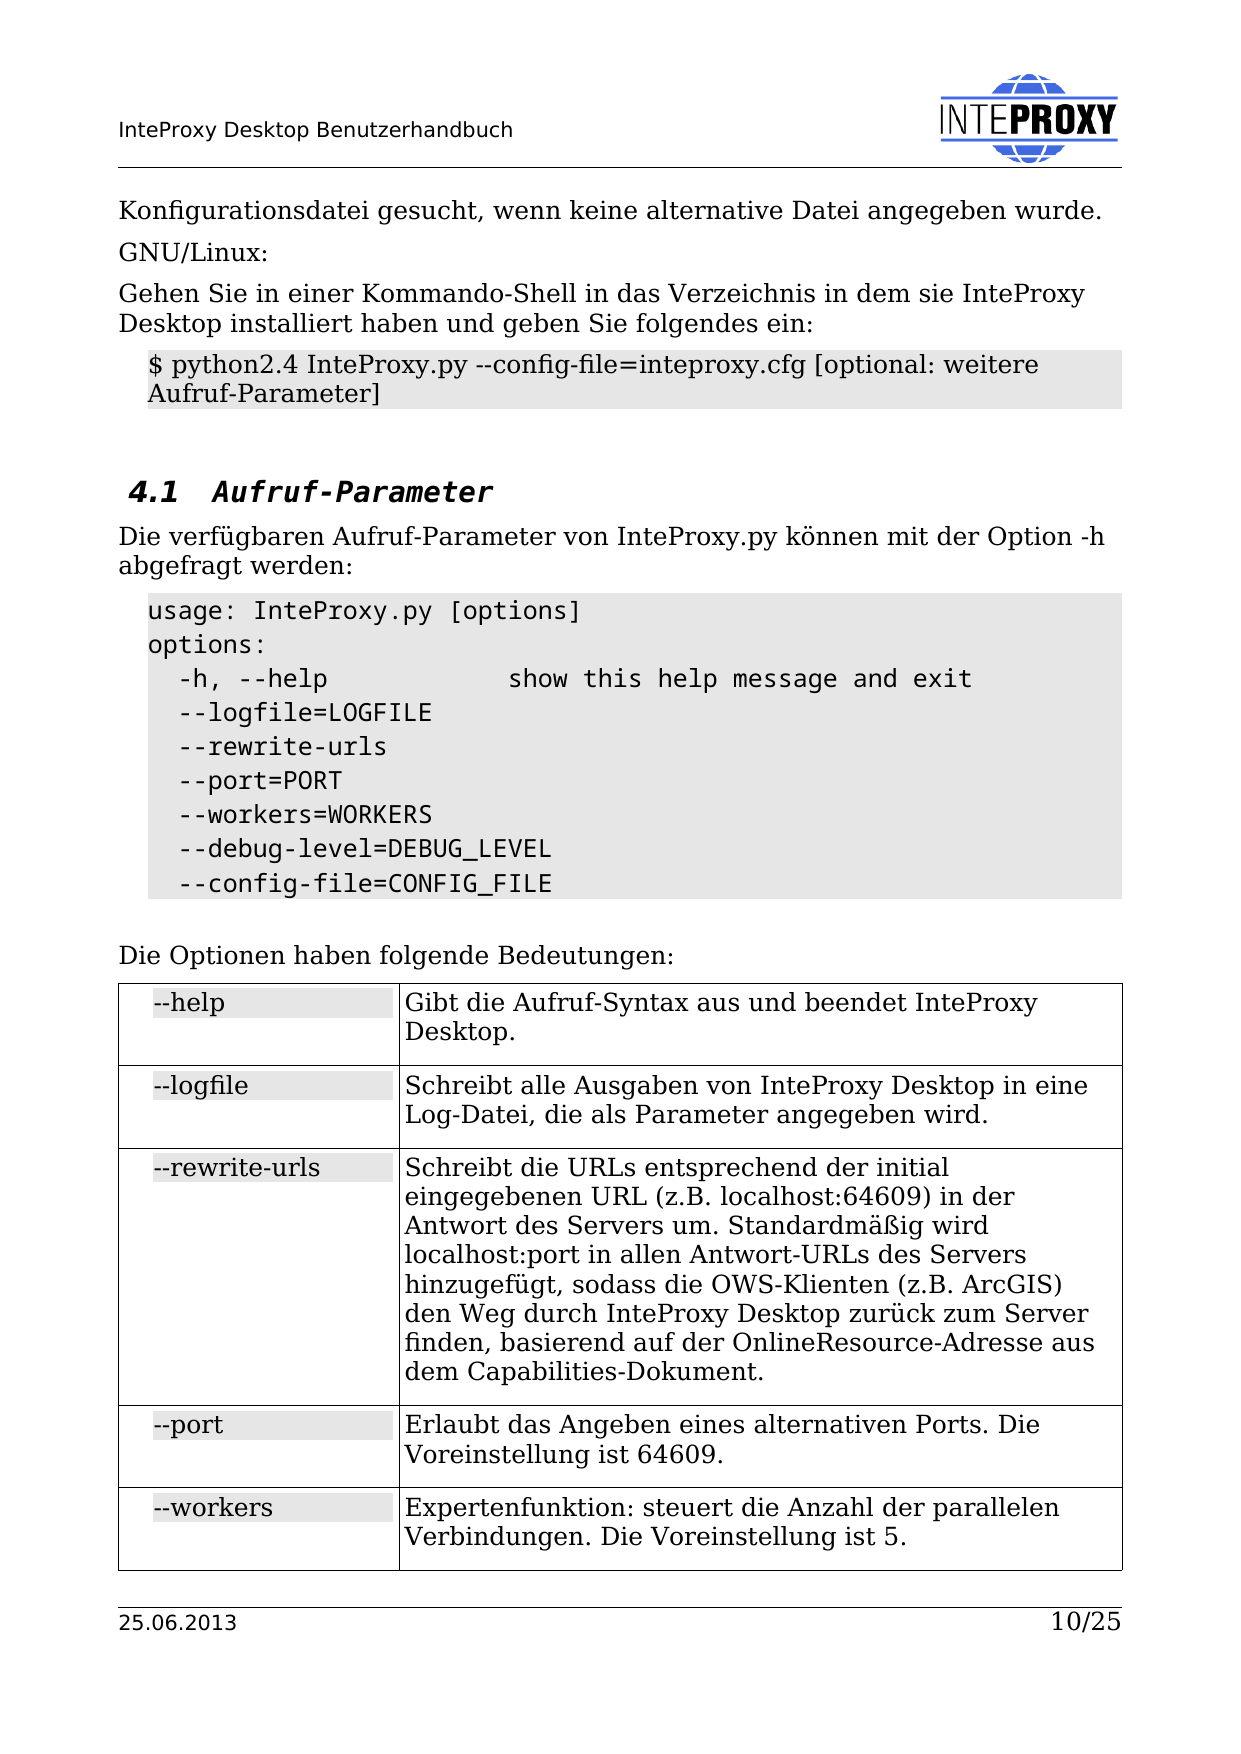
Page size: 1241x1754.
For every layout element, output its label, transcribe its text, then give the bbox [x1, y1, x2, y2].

picture [940, 74, 1118, 163]
text --rewrite-urls [148, 729, 1122, 763]
text Die verfügbaren Aufruf-Parameter von InteProxy.py können mit der Option -h abgefragt werden: [118, 522, 1122, 580]
text --config-file=CONFIG_FILE [148, 865, 1122, 899]
text --workers=WORKERS [148, 797, 1122, 831]
table_cell --workers [119, 1488, 399, 1569]
table_cell --rewrite-urls [119, 1149, 399, 1405]
table_cell Erlaubt das Angeben eines alternativen Ports. Die Voreinstellung ist 64609. [400, 1406, 1122, 1487]
text -h, --help show this help message and exit [148, 661, 1122, 695]
text GNU/Linux: [118, 238, 1122, 267]
text Die Optionen haben folgende Bedeutungen: [118, 941, 1122, 970]
table_cell Expertenfunktion: steuert die Anzahl der parallelen Verbindungen. Die Voreinstellung ist 5. [400, 1488, 1122, 1569]
text --logfile=LOGFILE [148, 695, 1122, 729]
table_cell Schreibt die URLs entsprechend der initial eingegebenen URL (z.B. localhost:64609) in der Antwort des Servers um. Standardmäßig wird localhost:port in allen Antwort-URLs des Servers hinzugefügt, sodass die OWS-Klienten (z.B. ArcGIS) den Weg durch InteProxy Desktop zurück zum Server finden, basierend auf der OnlineResource-Adresse aus dem Capabilities-Dokument. [400, 1149, 1122, 1405]
text Konfigurationsdatei gesucht, wenn keine alternative Datei angegeben wurde. [118, 196, 1122, 225]
table_cell --port [119, 1406, 399, 1487]
subtitle Aufruf-Parameter [118, 475, 1122, 509]
text options: [148, 627, 1122, 661]
text usage: InteProxy.py [options] [148, 593, 1122, 627]
table_cell --logfile [119, 1066, 399, 1147]
table_header --help [119, 984, 399, 1065]
text --debug-level=DEBUG_LEVEL [148, 831, 1122, 865]
text --port=PORT [148, 763, 1122, 797]
text Gehen Sie in einer Kommando-Shell in das Verzeichnis in dem sie InteProxy Desktop installiert haben und geben Sie folgendes ein: [118, 279, 1122, 338]
text $ python2.4 InteProxy.py --config-file=inteproxy.cfg [optional: weitere Aufruf-Parameter] [148, 350, 1122, 409]
table_header Gibt die Aufruf-Syntax aus und beendet InteProxy Desktop. [400, 984, 1122, 1065]
table_cell Schreibt alle Ausgaben von InteProxy Desktop in eine Log-Datei, die als Parameter angegeben wird. [400, 1066, 1122, 1147]
